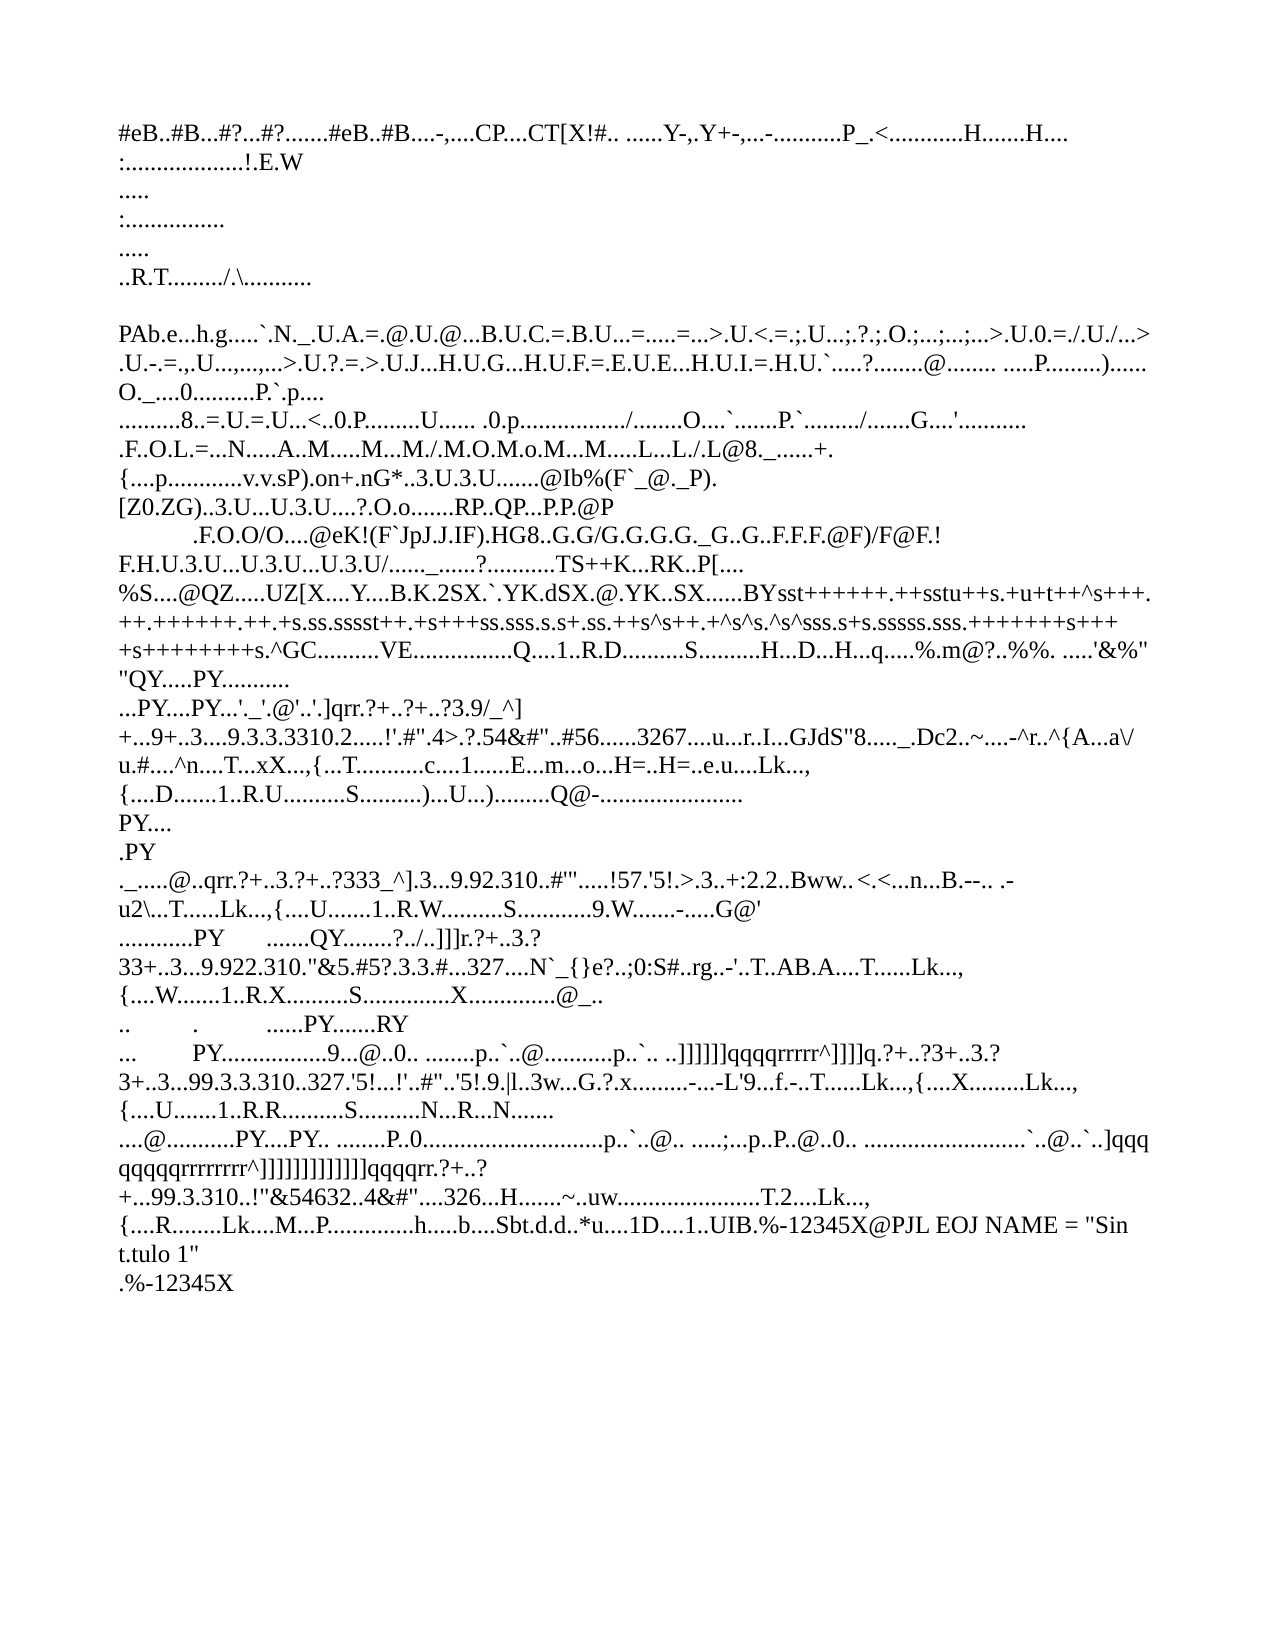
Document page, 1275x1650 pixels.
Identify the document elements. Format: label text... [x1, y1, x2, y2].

text :...................!.E.W [118, 147, 1157, 176]
text .%-12345X [118, 1268, 1157, 1297]
text .PY [118, 837, 1157, 866]
text ..........8..=.U.=.U...<..0.P.........U...... .0.p................./........O....`.......P.`........./.......G....'........... [118, 406, 1157, 434]
text ..... [118, 176, 1157, 204]
text ..R.T........./.\........... PAb.e...h.g.....`.N._.U.A.=.@.U.@...B.U.C.=.B.U...=.....=...>.U.<.=.;.U...;.?.;.O.;...;...;...>.U.0.=./.U./...>.U.-.=.,.U...,...,...>.U.?.=.>.U.J...H.U.G...H.U.F.=.E.U.E...H.U.I.=.H.U.`.....?........@........ .....P.........)......O._....0..........P.`.p.... [118, 262, 1157, 406]
text #eB..#B...#?...#?.......#eB..#B....-,....CP....CT[X!#.. ......Y-,.Y+-,...-...........P_.<............H.......H.... [118, 118, 1157, 147]
text .F..O.L.=...N.....A..M.....M...M./.M.O.M.o.M...M.....L...L./.L@8._......+.{....p............v.v.sP).on+.nG*..3.U.3.U.......@Ib%(F`_@._P).[Z0.ZG)..3.U...U.3.U....?.O.o.......RP..QP...P.P.@P .F.O.O/O....@eK!(F`JpJ.J.IF).HG8..G.G/G.G.G.G._G..G..F.F.F.@F)/F@F.!F.H.U.3.U...U.3.U...U.3.U/......_......?...........TS++K...RK..P[....%S....@QZ.....UZ[X....Y....B.K.2SX.`.YK.dSX.@.YK..SX......BYsst++++++.++sstu++s.+u+t++^s+++.++.++++++.++.+s.ss.sssst++.+s+++ss.sss.s.s+.ss.++s^s++.+^s^s.^s^sss.s+s.sssss.sss.+++++++s++++s++++++++s.^GC..........VE................Q....1..R.D..........S..........H...D...H...q.....%.m@?..%%. .....'&%" [118, 434, 1157, 664]
text ............PY .......QY........?../..]]]r.?+..3.?33+..3...9.922.310."&5.#5?.3.3.#...327....N`_{}e?..;0:S#..rg..-'..T..AB.A....T......Lk...,{....W.......1..R.X..........S..............X..............@_.. [118, 923, 1157, 1009]
text ... PY.................9...@..0.. ........p..`..@...........p..`.. ..]]]]]]qqqqrrrrr^]]]]q.?+..?3+..3.?3+..3...99.3.3.310..327.'5!...!'..#"..'5!.9.|l..3w...G.?.x.........-...-L'9...f.-..T......Lk...,{....X.........Lk...,{....U.......1..R.R..........S..........N...R...N....... [118, 1038, 1157, 1124]
text :................ [118, 204, 1157, 233]
text .. . ......PY.......RY [118, 1009, 1157, 1038]
text ...PY....PY...'._'.@'..'.]qrr.?+..?+..?3.9/_^]+...9+..3....9.3.3.3310.2.....!'.#".4>.?.54&#"..#56......3267....u...r..I...GJdS"8....._.Dc2..~....-^r..^{A...a\/u.#....^n....T...xX...,{...T...........c....1......E...m...o...H=..H=..e.u....Lk...,{....D.......1..R.U..........S..........)...U...).........Q@-....................... [118, 693, 1157, 808]
text ....@...........PY....PY.. ........P..0.............................p..`..@.. .....;...p..P..@..0.. ..........................`..@..`..]qqqqqqqqrrrrrrrr^]]]]]]]]]]]]]qqqqrr.?+..?+...99.3.310..!"&54632..4&#"....326...H.......~..uw.......................T.2....Lk...,{....R........Lk....M...P..............h.....b....Sbt.d.d..*u....1D....1..UIB.%-12345X@PJL EOJ NAME = "Sin t.tulo 1" [118, 1124, 1157, 1268]
text "QY.....PY........... [118, 664, 1157, 693]
text PY.... [118, 808, 1157, 837]
text ._.....@..qrr.?+..3.?+..?333_^].3...9.92.310..#'".....!57.'5!.>.3..+:2.2..Bww.. <.<...n...B.--.. .-u2\...T......Lk...,{....U.......1..R.W..........S............9.W.......-.....G@' [118, 866, 1157, 923]
text ..... [118, 233, 1157, 262]
